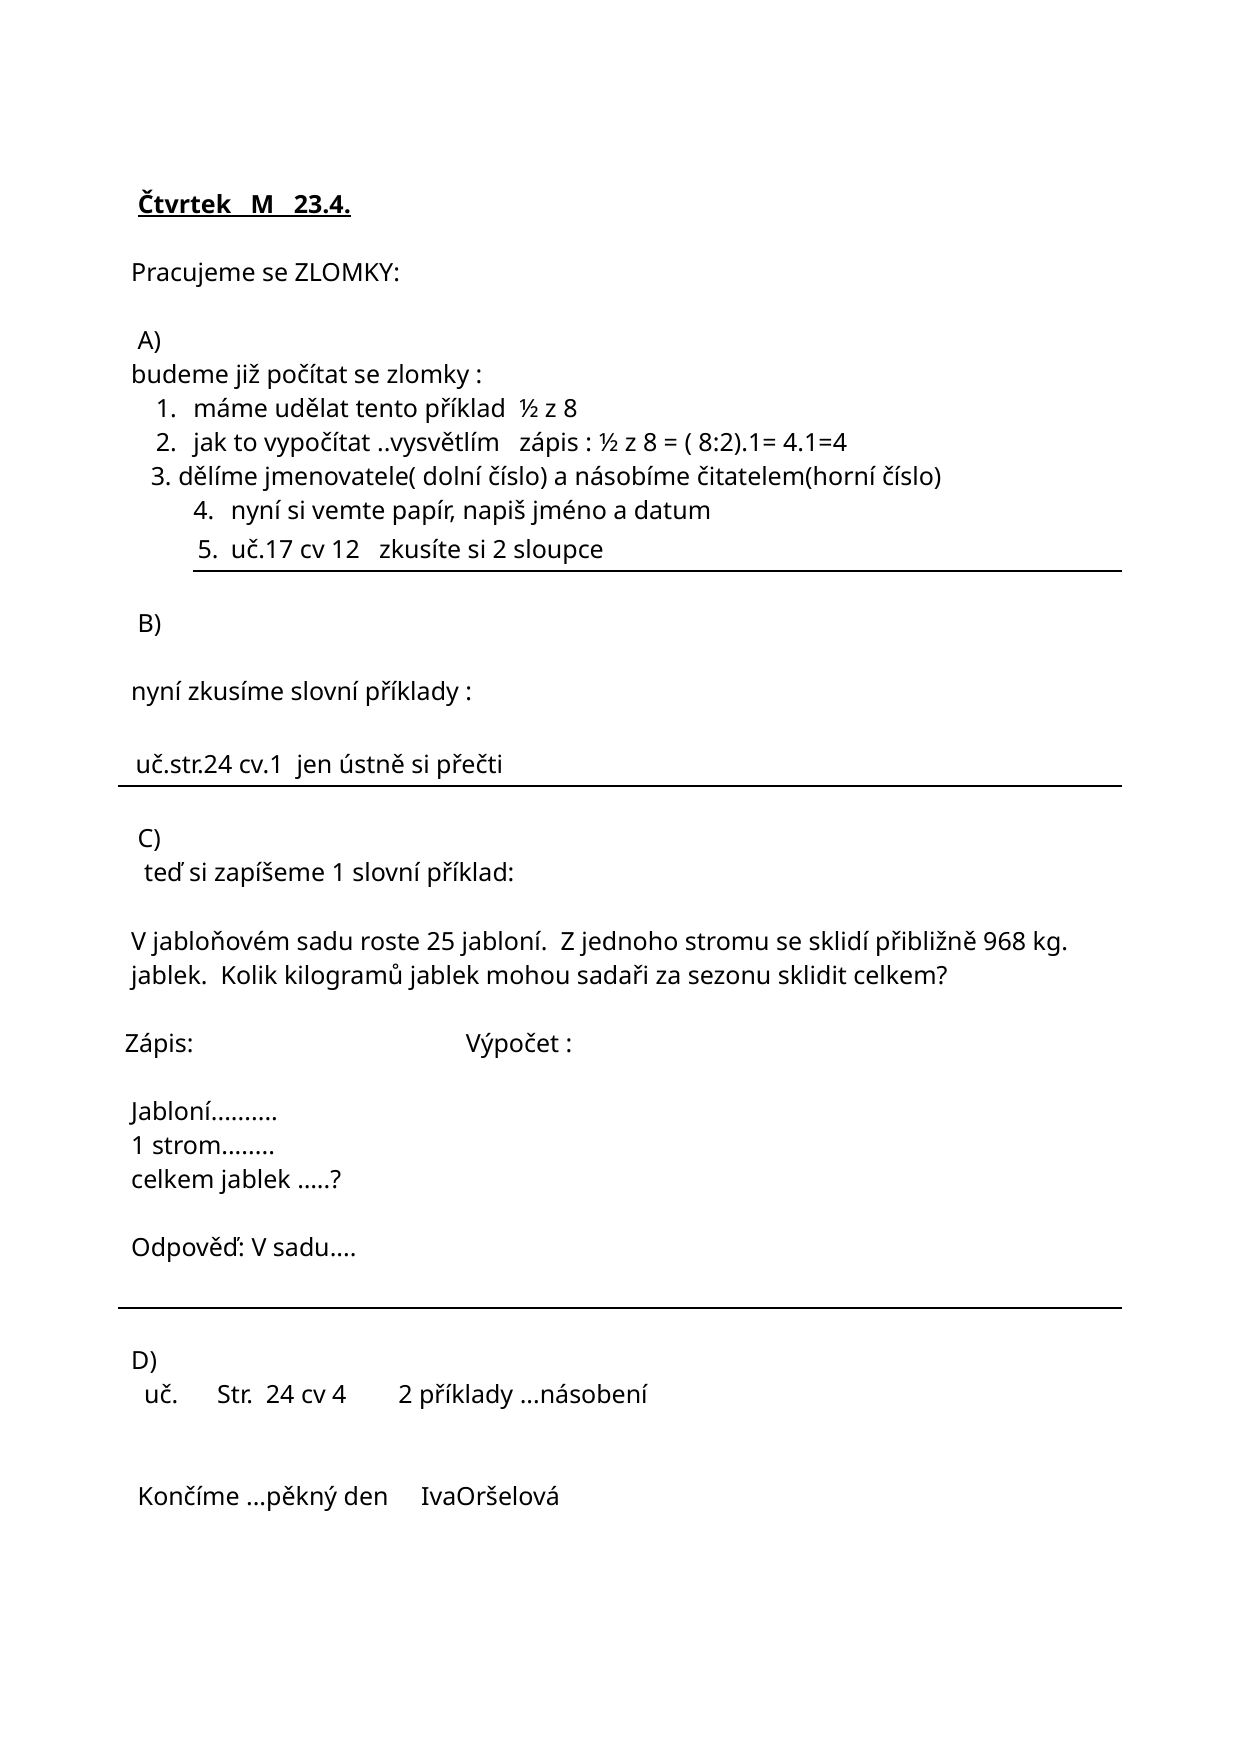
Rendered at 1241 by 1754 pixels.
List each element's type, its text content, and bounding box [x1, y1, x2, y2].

text 1 strom........ [118, 1128, 1122, 1162]
list máme udělat tento příklad ½ z 8 [156, 391, 1122, 425]
text Jabloní.......... [118, 1093, 1122, 1128]
text A) [118, 322, 1122, 357]
text budeme již počítat se zlomky : [118, 357, 1122, 391]
text jablek. Kolik kilogramů jablek mohou sadaři za sezonu sklidit celkem? [118, 957, 1122, 991]
text Odpověď: V sadu.... [118, 1230, 1122, 1264]
list jak to vypočítat ..vysvětlím zápis : ½ z 8 = ( 8:2).1= 4.1=4 [156, 425, 1122, 459]
text D) [118, 1343, 1122, 1377]
text uč.str.24 cv.1 jen ústně si přečti [118, 742, 1122, 785]
text uč. Str. 24 cv 4 2 příklady ...násobení [118, 1377, 1122, 1411]
text Čtvrtek M 23.4. [118, 186, 1122, 220]
text teď si zapíšeme 1 slovní příklad: [118, 855, 1122, 889]
text V jabloňovém sadu roste 25 jabloní. Z jednoho stromu se sklidí přibližně 968 kg. [118, 923, 1122, 957]
text 3. dělíme jmenovatele( dolní číslo) a násobíme čitatelem(horní číslo) [118, 459, 1122, 493]
list nyní si vemte papír, napiš jméno a datum [193, 493, 1122, 527]
text Pracujeme se ZLOMKY: [118, 254, 1122, 288]
text Zápis: Výpočet : [118, 1025, 1122, 1059]
text C) [118, 821, 1122, 855]
text Končíme ...pěkný den IvaOršelová [118, 1479, 1122, 1513]
text celkem jablek …..? [118, 1162, 1122, 1196]
text nyní zkusíme slovní příklady : [118, 674, 1122, 708]
text B) [118, 606, 1122, 640]
list uč.17 cv 12 zkusíte si 2 sloupce [193, 527, 1122, 570]
